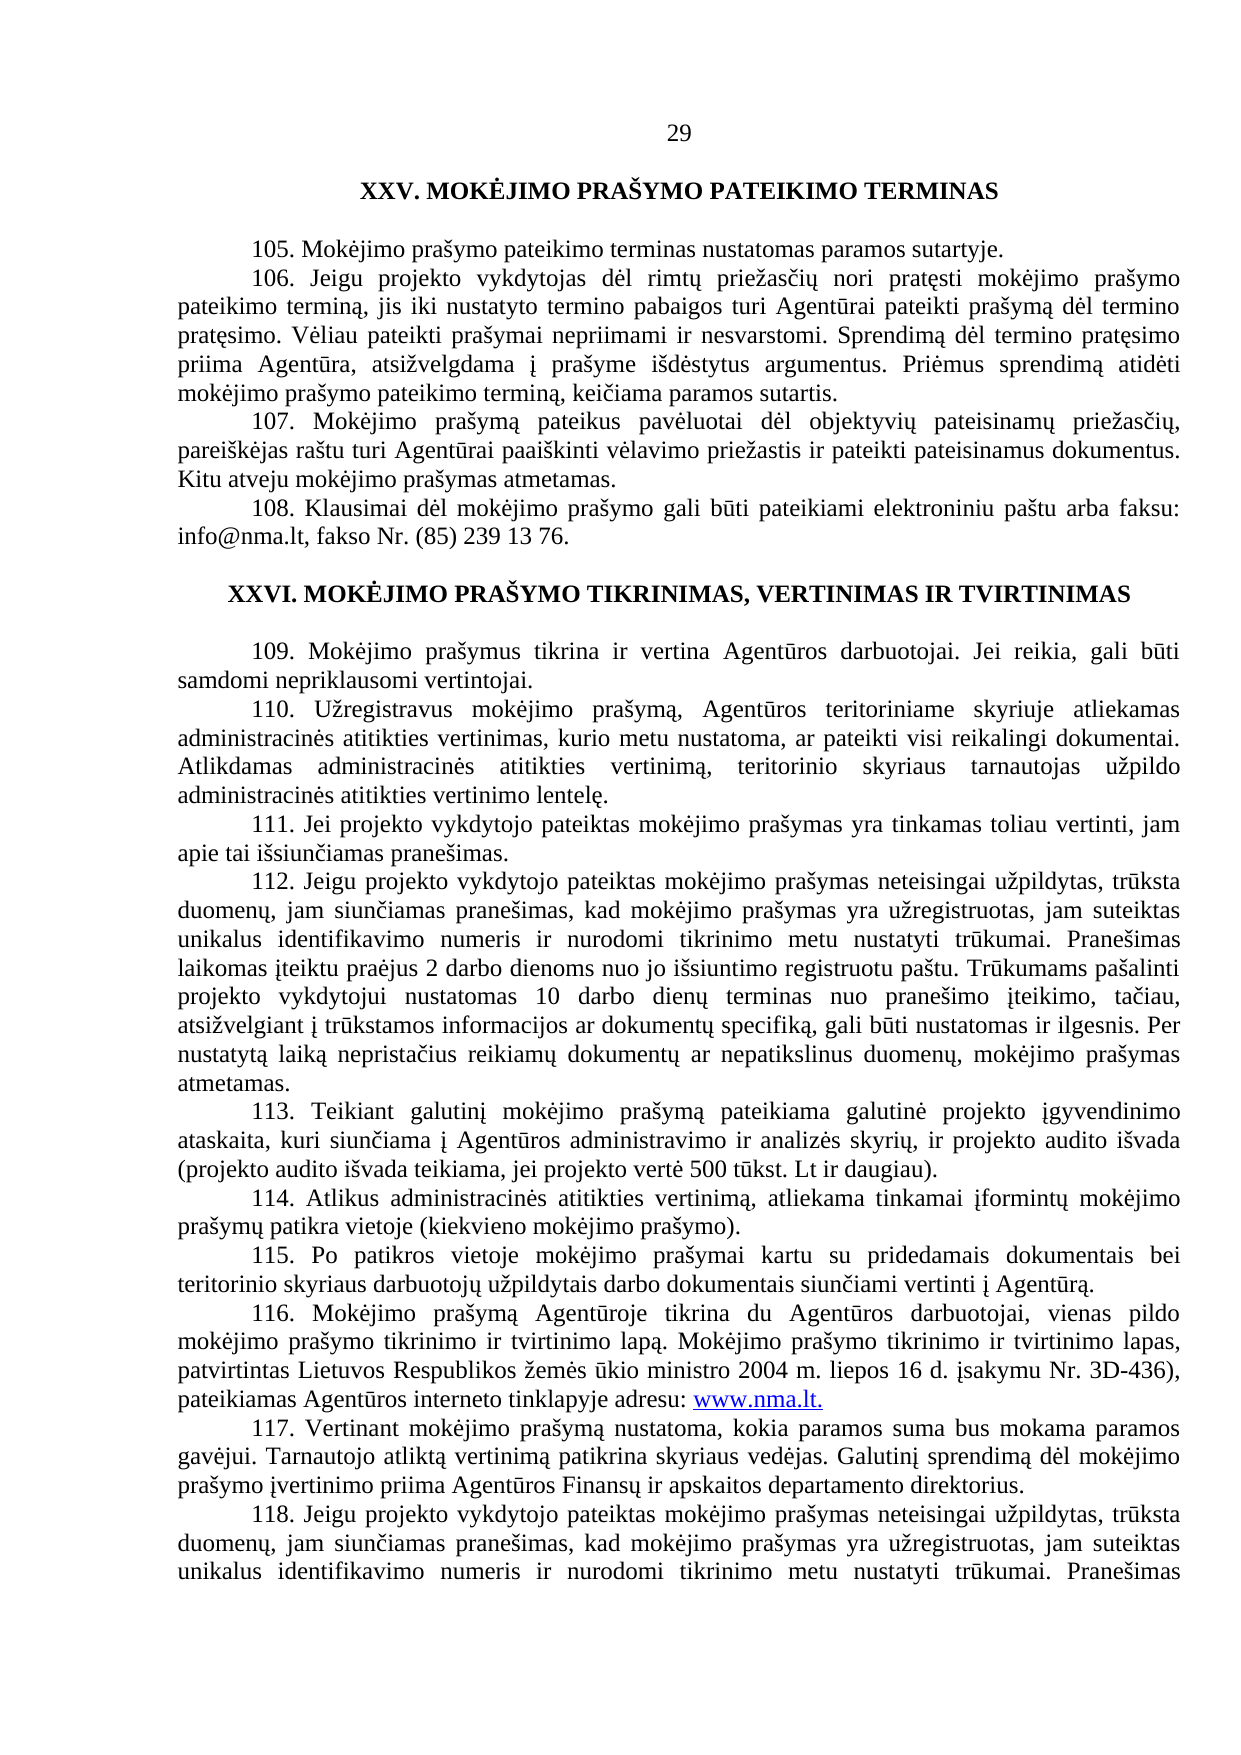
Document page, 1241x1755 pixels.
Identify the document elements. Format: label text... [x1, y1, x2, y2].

text 115. Po patikros vietoje mokėjimo prašymai kartu su pridedamais dokumentais bei teritorinio skyriaus darbuotojų užpildytais darbo dokumentais siunčiami vertinti į Agentūrą. [177, 1240, 1181, 1298]
text 113. Teikiant galutinį mokėjimo prašymą pateikiama galutinė projekto įgyvendinimo ataskaita, kuri siunčiama į Agentūros administravimo ir analizės skyrių, ir projekto audito išvada (projekto audito išvada teikiama, jei projekto vertė 500 tūkst. Lt ir daugiau). [177, 1096, 1181, 1183]
text 118. Jeigu projekto vykdytojo pateiktas mokėjimo prašymas neteisingai užpildytas, trūksta duomenų, jam siunčiamas pranešimas, kad mokėjimo prašymas yra užregistruotas, jam suteiktas unikalus identifikavimo numeris ir nurodomi tikrinimo metu nustatyti trūkumai. Pranešimas [177, 1499, 1181, 1585]
text 109. Mokėjimo prašymus tikrina ir vertina Agentūros darbuotojai. Jei reikia, gali būti samdomi nepriklausomi vertintojai. [177, 636, 1181, 694]
text 112. Jeigu projekto vykdytojo pateiktas mokėjimo prašymas neteisingai užpildytas, trūksta duomenų, jam siunčiamas pranešimas, kad mokėjimo prašymas yra užregistruotas, jam suteiktas unikalus identifikavimo numeris ir nurodomi tikrinimo metu nustatyti trūkumai. Pranešimas laikomas įteiktu praėjus 2 darbo dienoms nuo jo išsiuntimo registruotu paštu. Trūkumams pašalinti projekto vykdytojui nustatomas 10 darbo dienų terminas nuo pranešimo įteikimo, tačiau, atsižvelgiant į trūkstamos informacijos ar dokumentų specifiką, gali būti nustatomas ir ilgesnis. Per nustatytą laiką nepristačius reikiamų dokumentų ar nepatikslinus duomenų, mokėjimo prašymas atmetamas. [177, 866, 1181, 1096]
text 105. Mokėjimo prašymo pateikimo terminas nustatomas paramos sutartyje. [177, 234, 1181, 263]
text 116. Mokėjimo prašymą Agentūroje tikrina du Agentūros darbuotojai, vienas pildo mokėjimo prašymo tikrinimo ir tvirtinimo lapą. Mokėjimo prašymo tikrinimo ir tvirtinimo lapas, patvirtintas Lietuvos Respublikos žemės ūkio ministro 2004 m. liepos 16 d. įsakymu Nr. 3D-436), pateikiamas Agentūros interneto tinklapyje adresu: www.nma.lt. [177, 1298, 1181, 1413]
text 110. Užregistravus mokėjimo prašymą, Agentūros teritoriniame skyriuje atliekamas administracinės atitikties vertinimas, kurio metu nustatoma, ar pateikti visi reikalingi dokumentai. Atlikdamas administracinės atitikties vertinimą, teritorinio skyriaus tarnautojas užpildo administracinės atitikties vertinimo lentelę. [177, 694, 1181, 809]
text XXV. MOKĖJIMO PRAŠYMO PATEIKIMO TERMINAS [177, 176, 1181, 205]
text 108. Klausimai dėl mokėjimo prašymo gali būti pateikiami elektroniniu paštu arba faksu: info@nma.lt, fakso Nr. (85) 239 13 76. [177, 493, 1181, 550]
text 114. Atlikus administracinės atitikties vertinimą, atliekama tinkamai įformintų mokėjimo prašymų patikra vietoje (kiekvieno mokėjimo prašymo). [177, 1183, 1181, 1240]
text 106. Jeigu projekto vykdytojas dėl rimtų priežasčių nori pratęsti mokėjimo prašymo pateikimo terminą, jis iki nustatyto termino pabaigos turi Agentūrai pateikti prašymą dėl termino pratęsimo. Vėliau pateikti prašymai nepriimami ir nesvarstomi. Sprendimą dėl termino pratęsimo priima Agentūra, atsižvelgdama į prašyme išdėstytus argumentus. Priėmus sprendimą atidėti mokėjimo prašymo pateikimo terminą, keičiama paramos sutartis. [177, 263, 1181, 406]
text 107. Mokėjimo prašymą pateikus pavėluotai dėl objektyvių pateisinamų priežasčių, pareiškėjas raštu turi Agentūrai paaiškinti vėlavimo priežastis ir pateikti pateisinamus dokumentus. Kitu atveju mokėjimo prašymas atmetamas. [177, 406, 1181, 493]
text XXVI. MOKĖJIMO PRAŠYMO TIKRINIMAS, VERTINIMAS IR TVIRTINIMAS [177, 579, 1181, 608]
text 117. Vertinant mokėjimo prašymą nustatoma, kokia paramos suma bus mokama paramos gavėjui. Tarnautojo atliktą vertinimą patikrina skyriaus vedėjas. Galutinį sprendimą dėl mokėjimo prašymo įvertinimo priima Agentūros Finansų ir apskaitos departamento direktorius. [177, 1413, 1181, 1499]
text 111. Jei projekto vykdytojo pateiktas mokėjimo prašymas yra tinkamas toliau vertinti, jam apie tai išsiunčiamas pranešimas. [177, 809, 1181, 866]
